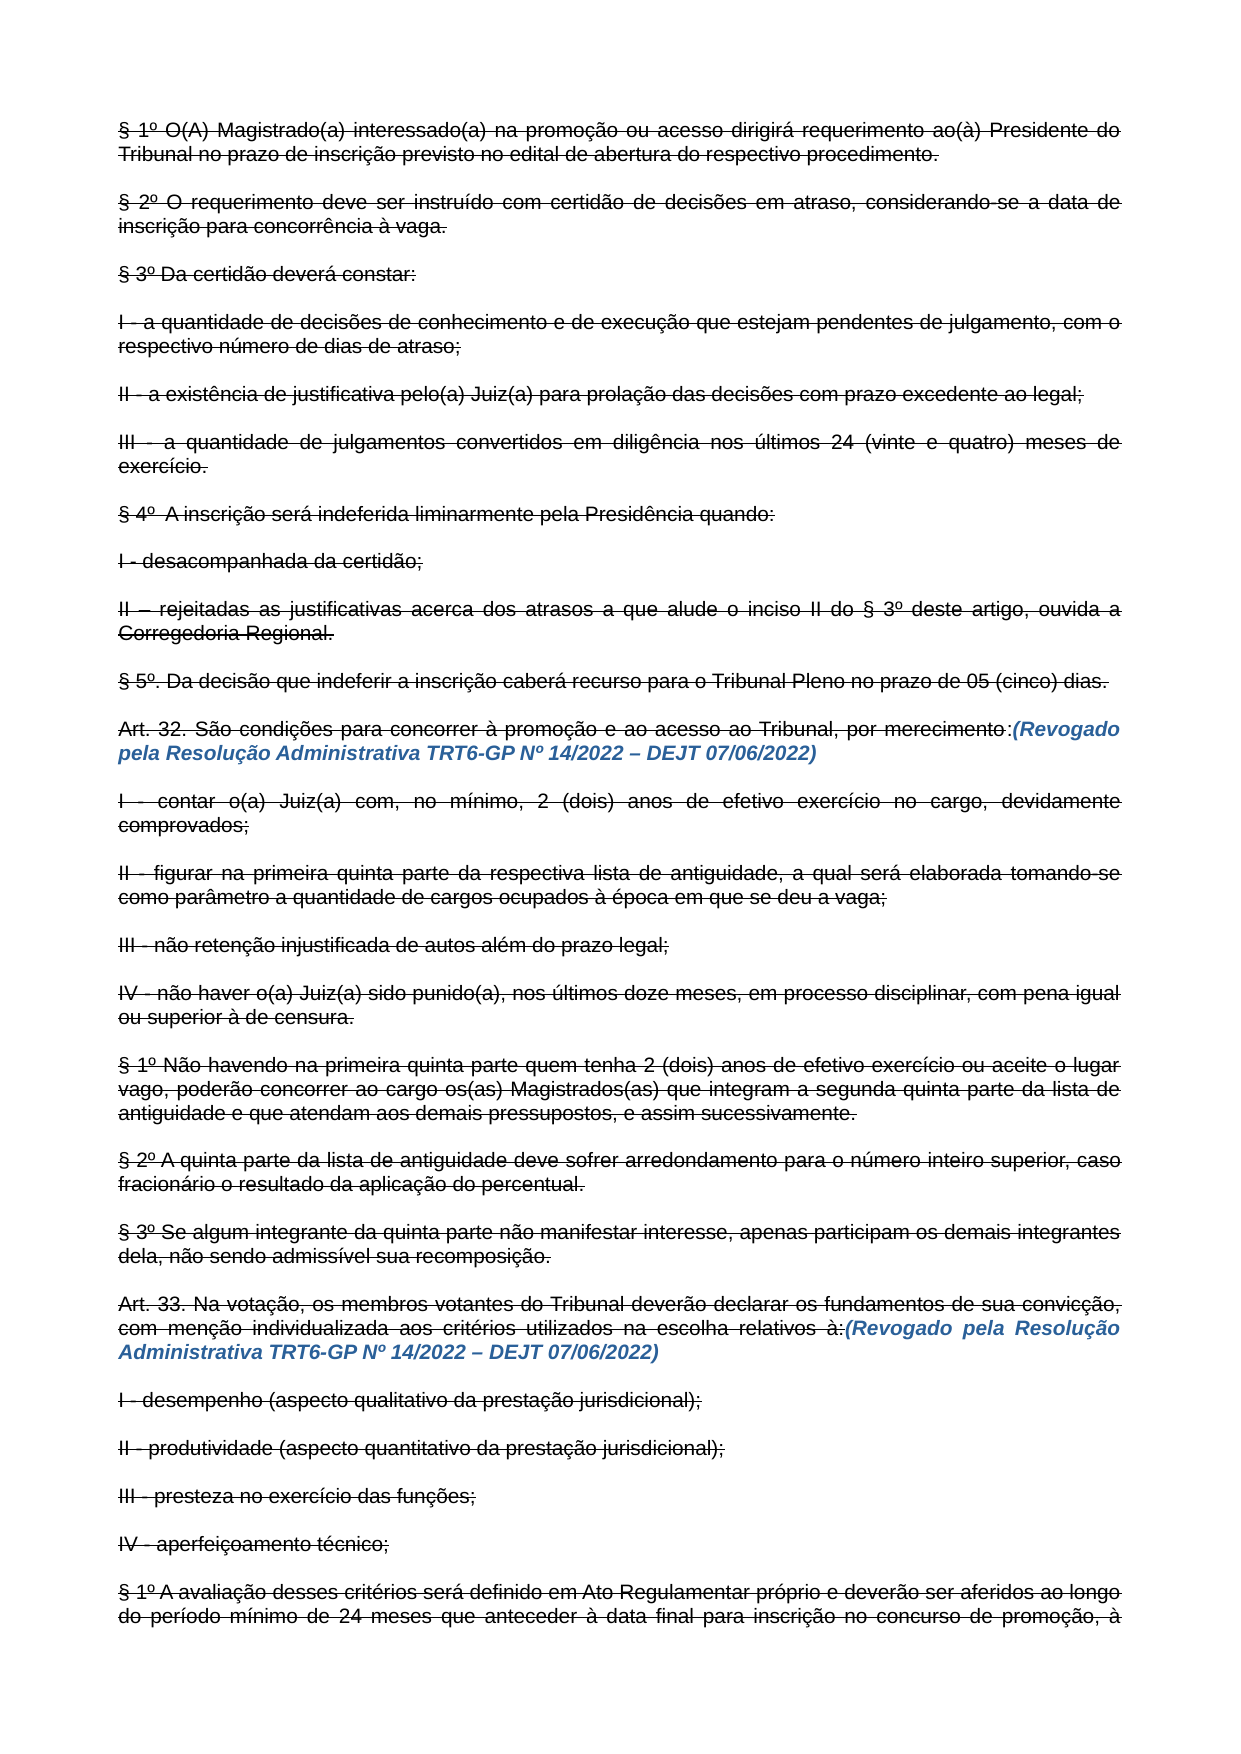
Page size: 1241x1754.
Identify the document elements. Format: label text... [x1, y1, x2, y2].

text II - figurar na primeira quinta parte da respectiva lista de antiguidade, a qual será elaborada tomando-se como parâmetro a quantidade de cargos ocupados à época em que se deu a vaga; [118, 861, 1122, 874]
text § 3º Da certidão deverá constar: [118, 262, 1122, 286]
text I - a quantidade de decisões de conhecimento e de execução que estejam pendentes de julgamento, com o respectivo número de dias de atraso; [118, 310, 1122, 323]
text III - a quantidade de julgamentos convertidos em diligência nos últimos 24 (vinte e quatro) meses de exercício. [118, 444, 1122, 477]
text I - contar o(a) Juiz(a) com, no mínimo, 2 (dois) anos de efetivo exercício no cargo, devidamente comprovados; [118, 803, 1122, 837]
text III - não retenção injustificada de autos além do prazo legal; [118, 933, 1122, 957]
text Art. 32. São condições para concorrer à promoção e ao acesso ao Tribunal, por merecimento:(Revogado pela Resolução Administrativa TRT6-GP Nº 14/2022 – DEJT 07/06/2022) [118, 717, 1122, 765]
text II - produtividade (aspecto quantitativo da prestação jurisdicional); [118, 1436, 1122, 1460]
text § 1º O(A) Magistrado(a) interessado(a) na promoção ou acesso dirigirá requerimento ao(à) Presidente do Tribunal no prazo de inscrição previsto no edital de abertura do respectivo procedimento. [118, 118, 1122, 166]
text Art. 33. Na votação, os membros votantes do Tribunal deverão declarar os fundamentos de sua convicção, com menção individualizada aos critérios utilizados na escolha relativos à:(Revogado pela Resolução Administrativa TRT6-GP Nº 14/2022 – DEJT 07/06/2022) [118, 1292, 1122, 1305]
text § 1º A avaliação desses critérios será definido em Ato Regulamentar próprio e deverão ser aferidos ao longo do período mínimo de 24 meses que anteceder à data final para inscrição no concurso de promoção, à exceção do previsto no inciso IV (aperfeiçoamento técnico), cuja extensão e parâmetros de valoração serão definidos pelas Escolas Nacionais de Formação e Aperfeiçoamento de Magistrados (Enfam e Enamat), sem prejuízo da aplicação dos parágrafos seguintes e da observância do período mínimo de 12 meses anteriores para a aferição da pontuação. [118, 1594, 1122, 1617]
text § 1º A avaliação desses critérios será definido em Ato Regulamentar próprio e deverão ser aferidos ao longo do período mínimo de 24 meses que anteceder à data final para inscrição no concurso de promoção, à exceção do previsto no inciso IV (aperfeiçoamento técnico), cuja extensão e parâmetros de valoração serão definidos pelas Escolas Nacionais de Formação e Aperfeiçoamento de Magistrados (Enfam e Enamat), sem prejuízo da aplicação dos parágrafos seguintes e da observância do período mínimo de 12 meses anteriores para a aferição da pontuação. [118, 1579, 1122, 1593]
text § 2º A quinta parte da lista de antiguidade deve sofrer arredondamento para o número inteiro superior, caso fracionário o resultado da aplicação do percentual. [118, 1148, 1122, 1162]
text II - a existência de justificativa pelo(a) Juiz(a) para prolação das decisões com prazo excedente ao legal; [118, 382, 1122, 406]
text II – rejeitadas as justificativas acerca dos atrasos a que alude o inciso II do § 3º deste artigo, ouvida a Corregedoria Regional. [118, 612, 1122, 645]
text I - desacompanhada da certidão; [118, 549, 1122, 573]
text § 2º O requerimento deve ser instruído com certidão de decisões em atraso, considerando-se a data de inscrição para concorrência à vaga. [118, 204, 1122, 238]
text II – rejeitadas as justificativas acerca dos atrasos a que alude o inciso II do § 3º deste artigo, ouvida a Corregedoria Regional. [118, 597, 1122, 611]
text Art. 33. Na votação, os membros votantes do Tribunal deverão declarar os fundamentos de sua convicção, com menção individualizada aos critérios utilizados na escolha relativos à:(Revogado pela Resolução Administrativa TRT6-GP Nº 14/2022 – DEJT 07/06/2022) [118, 1306, 1122, 1364]
text IV - aperfeiçoamento técnico; [118, 1532, 1122, 1556]
text § 4º A inscrição será indeferida liminarmente pela Presidência quando: [118, 501, 1122, 525]
text IV - não haver o(a) Juiz(a) sido punido(a), nos últimos doze meses, em processo disciplinar, com pena igual ou superior à de censura. [118, 981, 1122, 1028]
text § 1º Não havendo na primeira quinta parte quem tenha 2 (dois) anos de efetivo exercício ou aceite o lugar vago, poderão concorrer ao cargo os(as) Magistrados(as) que integram a segunda quinta parte da lista de antiguidade e que atendam aos demais pressupostos, e assim sucessivamente. [118, 1052, 1122, 1124]
text § 2º A quinta parte da lista de antiguidade deve sofrer arredondamento para o número inteiro superior, caso fracionário o resultado da aplicação do percentual. [118, 1163, 1122, 1196]
text III - a quantidade de julgamentos convertidos em diligência nos últimos 24 (vinte e quatro) meses de exercício. [118, 429, 1122, 443]
text I - desempenho (aspecto qualitativo da prestação jurisdicional); [118, 1388, 1122, 1412]
text § 5º. Da decisão que indeferir a inscrição caberá recurso para o Tribunal Pleno no prazo de 05 (cinco) dias. [118, 669, 1122, 693]
text § 3º Se algum integrante da quinta parte não manifestar interesse, apenas participam os demais integrantes dela, não sendo admissível sua recomposição. [118, 1220, 1122, 1268]
text III - presteza no exercício das funções; [118, 1484, 1122, 1508]
text I - a quantidade de decisões de conhecimento e de execução que estejam pendentes de julgamento, com o respectivo número de dias de atraso; [118, 324, 1122, 358]
text I - contar o(a) Juiz(a) com, no mínimo, 2 (dois) anos de efetivo exercício no cargo, devidamente comprovados; [118, 789, 1122, 802]
text § 2º O requerimento deve ser instruído com certidão de decisões em atraso, considerando-se a data de inscrição para concorrência à vaga. [118, 190, 1122, 203]
text II - figurar na primeira quinta parte da respectiva lista de antiguidade, a qual será elaborada tomando-se como parâmetro a quantidade de cargos ocupados à época em que se deu a vaga; [118, 875, 1122, 909]
